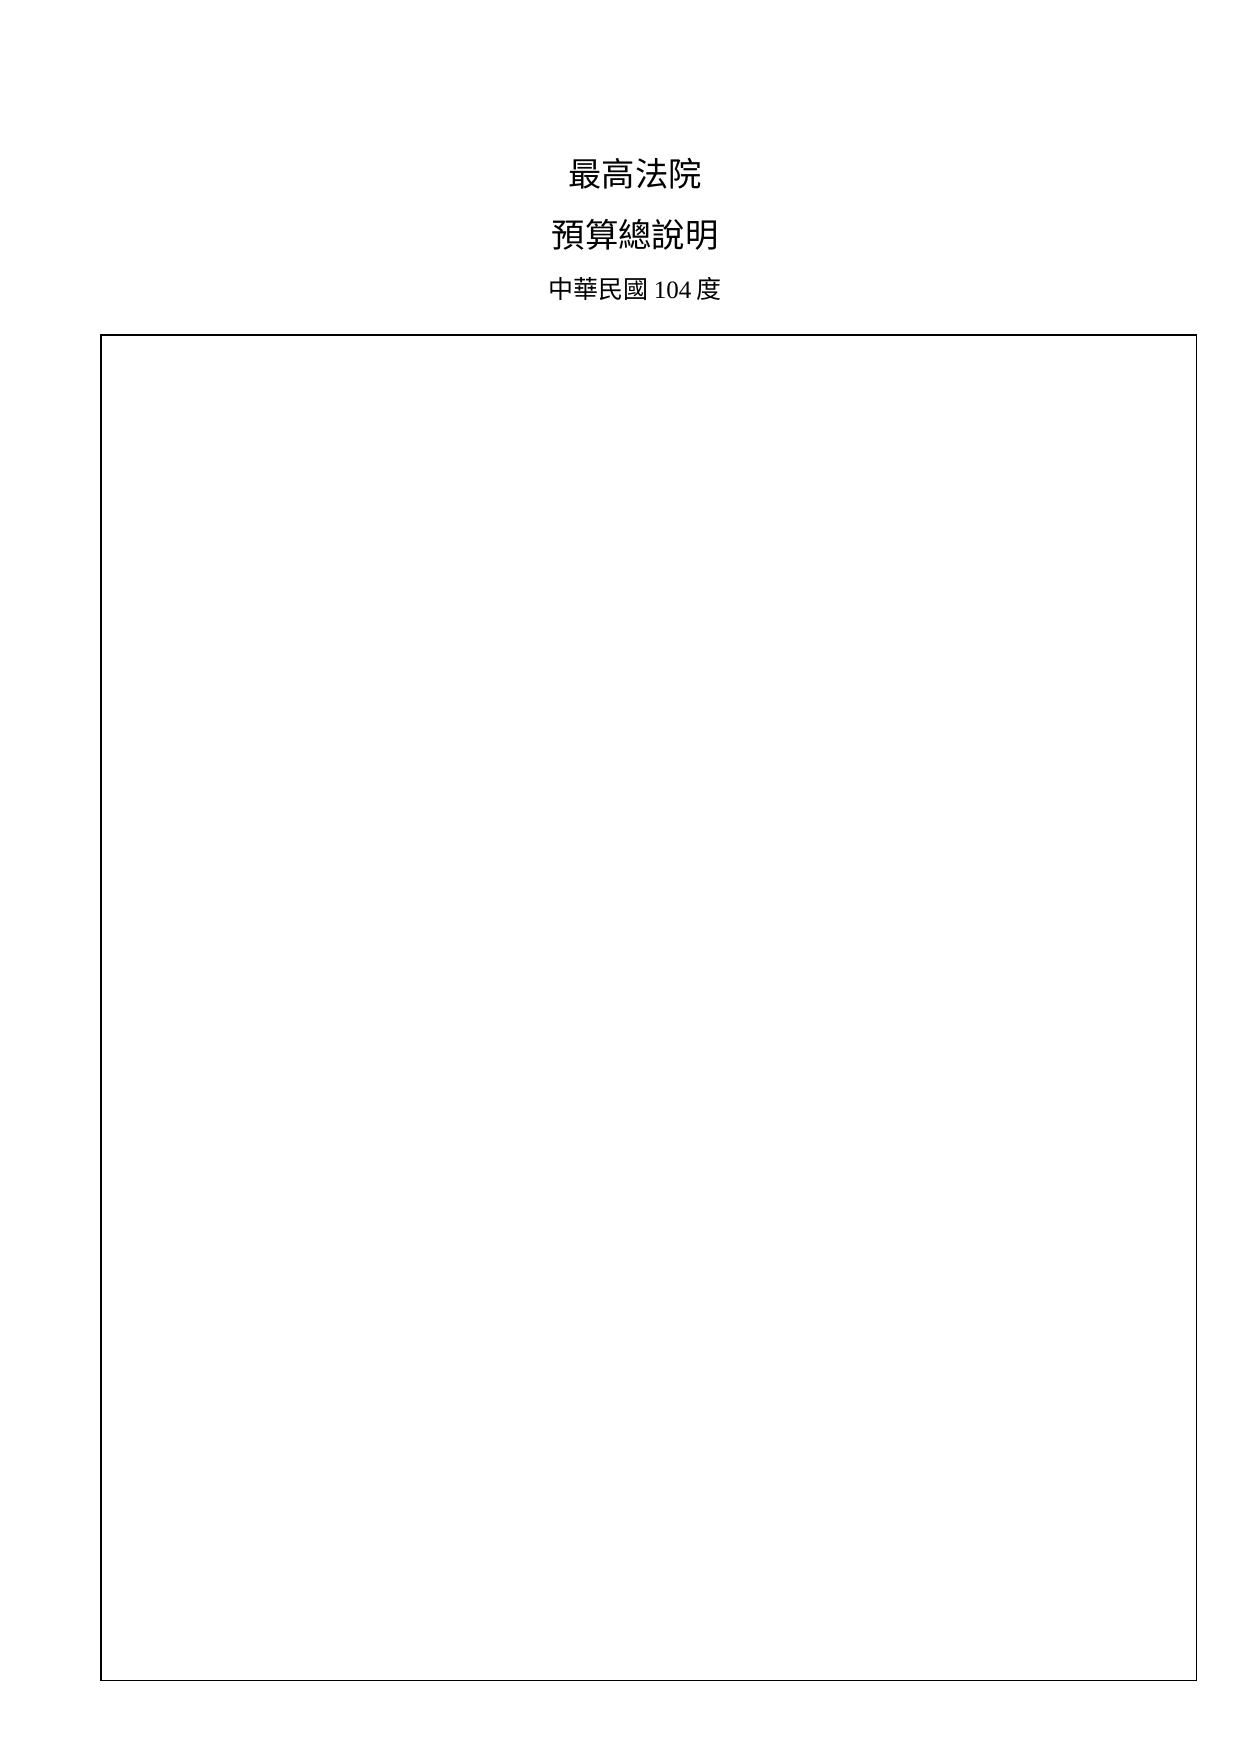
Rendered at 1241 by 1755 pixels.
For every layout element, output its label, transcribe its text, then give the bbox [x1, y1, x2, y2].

text 2.決算辦理概況 [89, 417, 100, 480]
text 單位：新臺幣千元 [89, 480, 100, 542]
